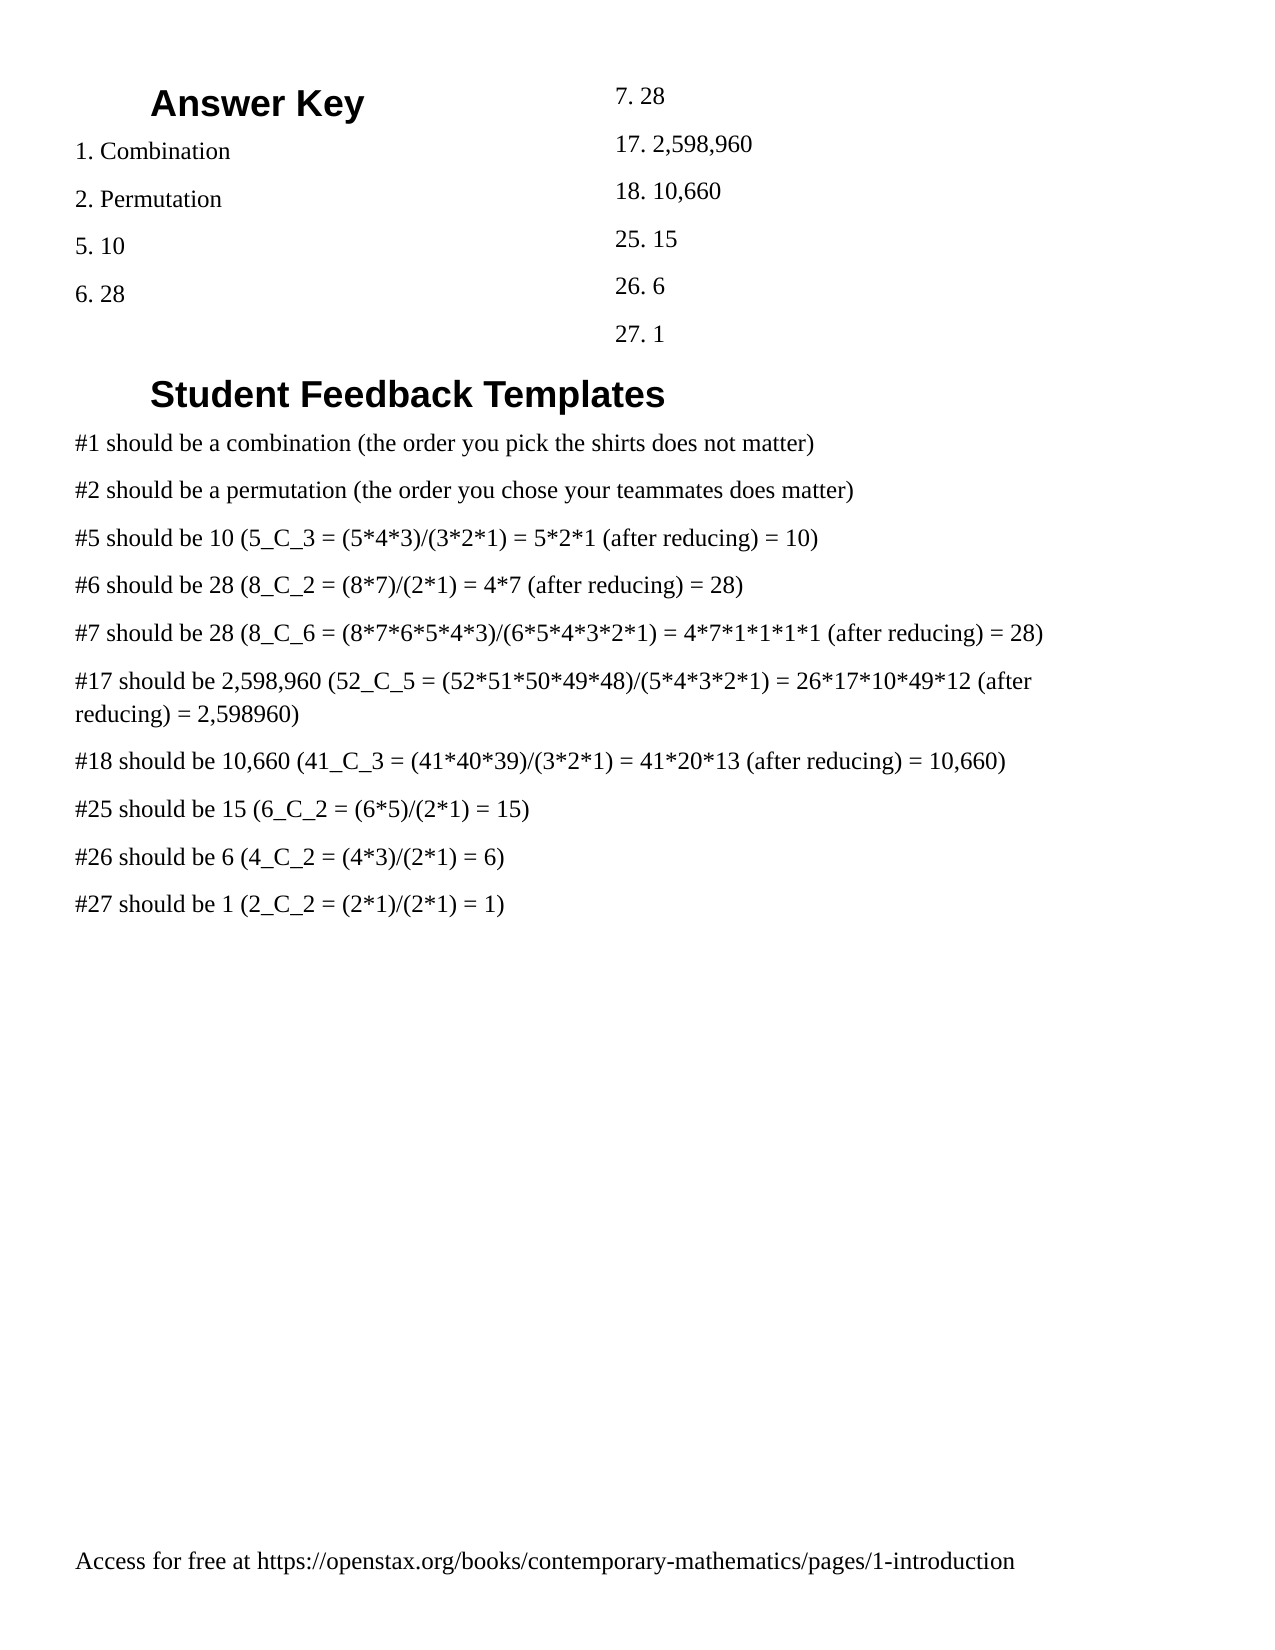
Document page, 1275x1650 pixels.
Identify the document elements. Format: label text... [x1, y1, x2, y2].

text 2. Permutation [75, 184, 585, 212]
text #5 should be 10 (5_C_3 = (5*4*3)/(3*2*1) = 5*2*1 (after reducing) = 10) [75, 523, 1125, 552]
text 26. 6 [615, 271, 1125, 300]
text 27. 1 [615, 319, 1125, 348]
text 6. 28 [75, 279, 585, 308]
text #26 should be 6 (4_C_2 = (4*3)/(2*1) = 6) [75, 842, 1125, 870]
text #25 should be 15 (6_C_2 = (6*5)/(2*1) = 15) [75, 794, 1125, 823]
text #18 should be 10,660 (41_C_3 = (41*40*39)/(3*2*1) = 41*20*13 (after reducing) = 10,660) [75, 746, 1125, 775]
text 18. 10,660 [615, 176, 1125, 205]
text 5. 10 [75, 231, 585, 260]
text #2 should be a permutation (the order you chose your teammates does matter) [75, 475, 1125, 504]
subtitle Student Feedback Templates [75, 373, 1125, 416]
text 7. 28 [615, 81, 1125, 110]
subtitle Answer Key [75, 81, 585, 124]
text 1. Combination [75, 136, 585, 165]
text #17 should be 2,598,960 (52_C_5 = (52*51*50*49*48)/(5*4*3*2*1) = 26*17*10*49*12 (after reducing) = 2,598960) [75, 666, 1125, 728]
text #6 should be 28 (8_C_2 = (8*7)/(2*1) = 4*7 (after reducing) = 28) [75, 571, 1125, 599]
text 17. 2,598,960 [615, 129, 1125, 157]
text #1 should be a combination (the order you pick the shirts does not matter) [75, 428, 1125, 457]
text #7 should be 28 (8_C_6 = (8*7*6*5*4*3)/(6*5*4*3*2*1) = 4*7*1*1*1*1 (after reducing) = 28) [75, 618, 1125, 647]
text 25. 15 [615, 224, 1125, 253]
text #27 should be 1 (2_C_2 = (2*1)/(2*1) = 1) [75, 889, 1125, 918]
